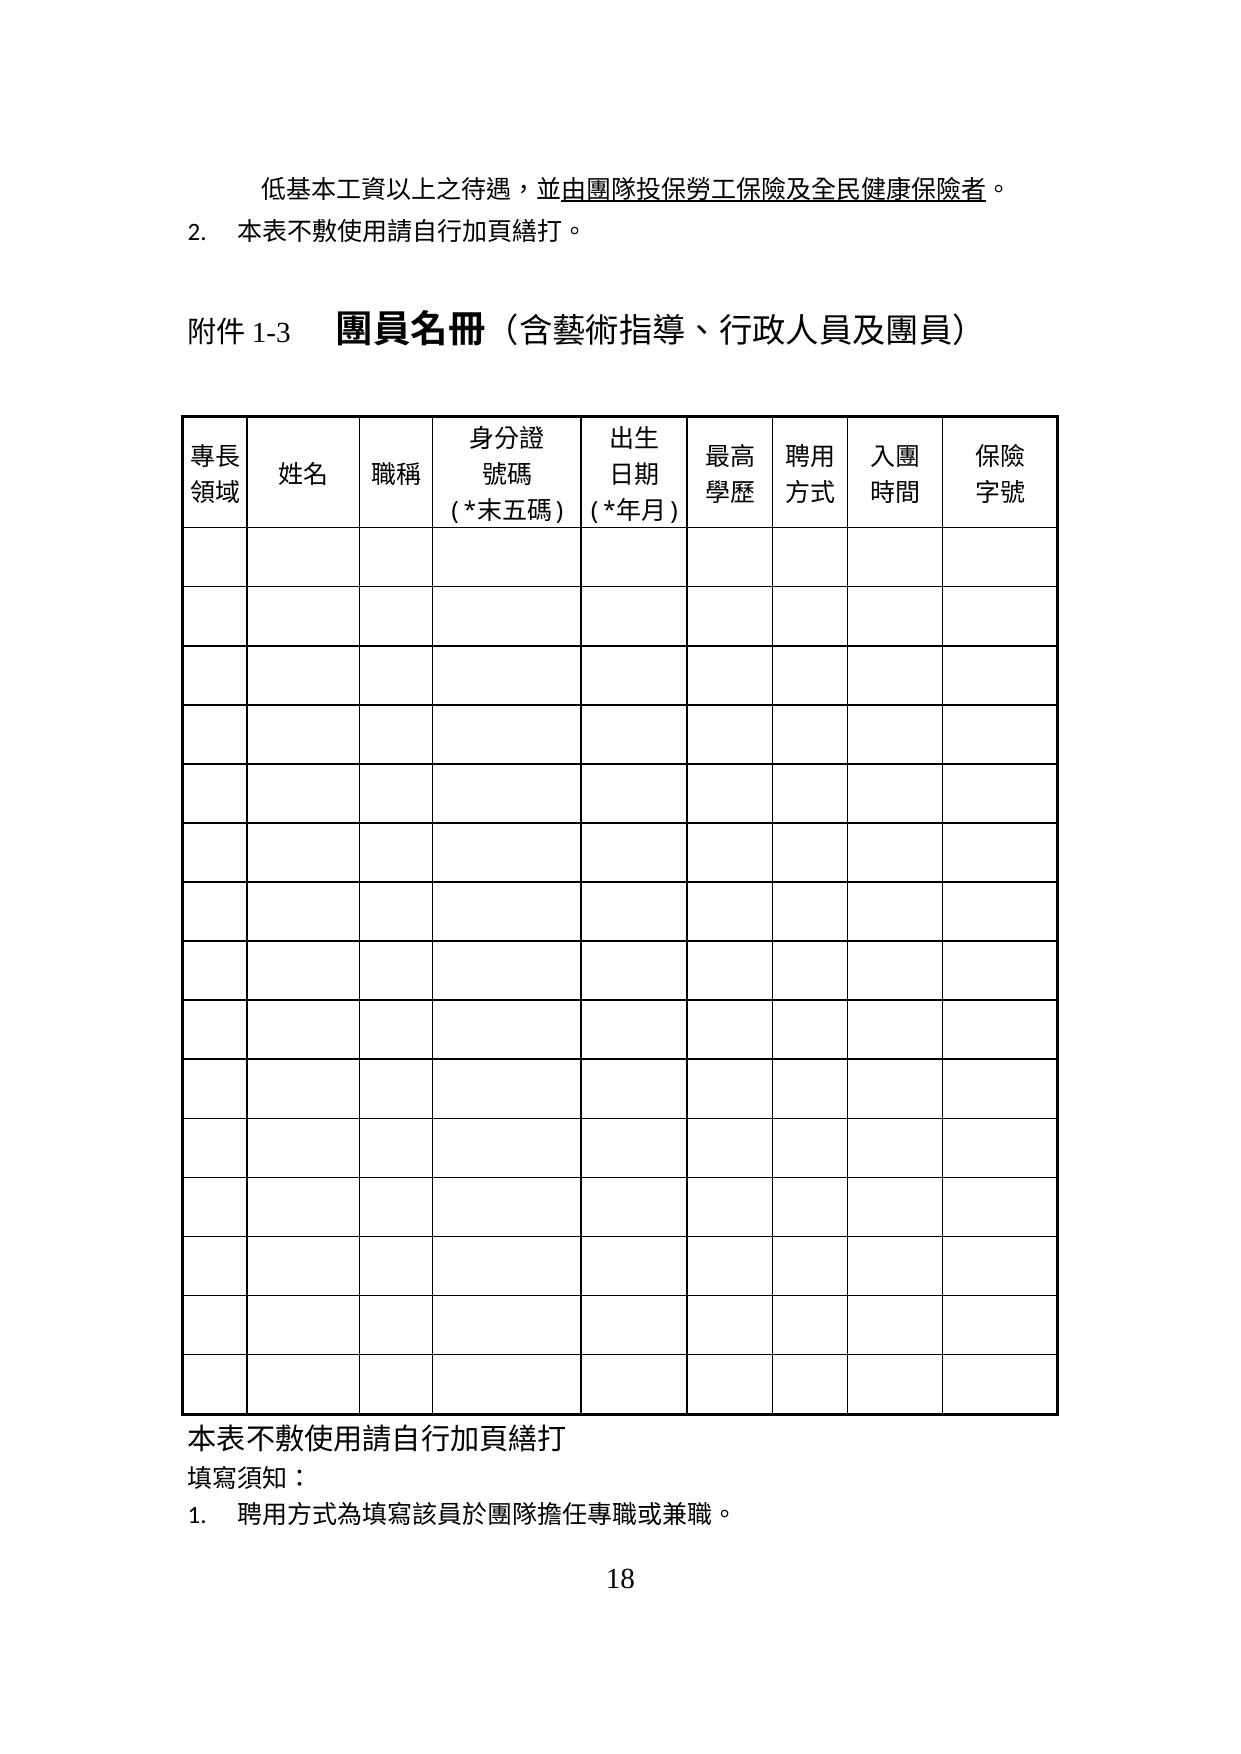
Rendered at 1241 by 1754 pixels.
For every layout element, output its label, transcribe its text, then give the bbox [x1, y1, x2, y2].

table_cell [433, 942, 580, 999]
table_header 聘用 方式 [773, 418, 847, 527]
table_cell [688, 1355, 772, 1413]
table_cell [848, 1178, 942, 1236]
table_cell [688, 647, 772, 704]
table_header 最高 學歷 [688, 418, 772, 527]
table_cell [943, 824, 1056, 881]
table_cell [848, 647, 942, 704]
list 低基本工資以上之待遇，並由團隊投保勞工保險及全民健康保險者。 [187, 165, 1053, 207]
table_cell [184, 1355, 246, 1413]
table_cell [773, 1119, 847, 1176]
table_cell [773, 765, 847, 822]
table_cell [582, 587, 686, 645]
table_cell [433, 765, 580, 822]
table_cell [360, 1119, 432, 1176]
table_cell [688, 883, 772, 940]
table_cell [433, 587, 580, 645]
table_cell [360, 528, 432, 586]
table_cell [582, 528, 686, 586]
table_cell [688, 528, 772, 586]
table_cell [184, 1237, 246, 1294]
list 聘用方式為填寫該員於團隊擔任專職或兼職。 [187, 1494, 1053, 1531]
table_cell [848, 942, 942, 999]
table_cell [943, 1237, 1056, 1294]
table_cell [433, 1237, 580, 1294]
table_header 專長 領域 [184, 418, 246, 527]
table_cell [773, 1355, 847, 1413]
table_cell [773, 587, 847, 645]
table_cell [433, 647, 580, 704]
table_cell [773, 883, 847, 940]
table_cell [773, 1060, 847, 1117]
table_cell [773, 706, 847, 763]
table_cell [184, 528, 246, 586]
table_cell [433, 1178, 580, 1236]
table_cell [582, 1001, 686, 1058]
table_cell [433, 824, 580, 881]
table_cell [688, 706, 772, 763]
text 附件1-3 團員名冊（含藝術指導、行政人員及團員） [187, 309, 1053, 350]
table_cell [688, 824, 772, 881]
table_cell [248, 706, 359, 763]
table_cell [360, 1178, 432, 1236]
table_cell [773, 1178, 847, 1236]
table_cell [943, 1178, 1056, 1236]
table_cell [360, 942, 432, 999]
table_cell [433, 1355, 580, 1413]
table_cell [582, 1237, 686, 1294]
table_cell [582, 942, 686, 999]
table_cell [248, 528, 359, 586]
table_cell [943, 765, 1056, 822]
table_cell [582, 883, 686, 940]
table_cell [248, 765, 359, 822]
table_cell [688, 587, 772, 645]
table_cell [688, 1296, 772, 1354]
table_cell [848, 765, 942, 822]
table_cell [433, 1296, 580, 1354]
table_cell [184, 1060, 246, 1117]
table_header 保險 字號 [943, 418, 1056, 527]
table_cell [943, 587, 1056, 645]
table_cell [248, 883, 359, 940]
table_cell [433, 706, 580, 763]
table_cell [360, 1237, 432, 1294]
table_header 身分證 號碼 (*末五碼) [433, 418, 580, 527]
table_cell [848, 528, 942, 586]
table_cell [773, 647, 847, 704]
table_cell [848, 1001, 942, 1058]
table_cell [943, 1296, 1056, 1354]
table_cell [184, 587, 246, 645]
text 填寫須知： [187, 1458, 1053, 1494]
table_cell [848, 824, 942, 881]
table_cell [184, 1296, 246, 1354]
table_cell [433, 1001, 580, 1058]
table_cell [582, 1060, 686, 1117]
table_cell [943, 1001, 1056, 1058]
table_cell [773, 824, 847, 881]
table_cell [248, 824, 359, 881]
table_cell [582, 706, 686, 763]
table_cell [248, 1119, 359, 1176]
table_cell [848, 1119, 942, 1176]
table_cell [773, 1001, 847, 1058]
table_cell [248, 587, 359, 645]
table_cell [688, 765, 772, 822]
table_cell [943, 647, 1056, 704]
table_cell [360, 1355, 432, 1413]
table_cell [582, 1355, 686, 1413]
table_cell [943, 1355, 1056, 1413]
table_cell [184, 1119, 246, 1176]
table_cell [773, 528, 847, 586]
table_cell [433, 883, 580, 940]
table_cell [848, 883, 942, 940]
table_cell [184, 647, 246, 704]
table_cell [360, 706, 432, 763]
table_cell [184, 883, 246, 940]
table_header 入團 時間 [848, 418, 942, 527]
list 本表不敷使用請自行加頁繕打。 [187, 207, 1053, 248]
table_cell [184, 1001, 246, 1058]
table_cell [184, 824, 246, 881]
table_cell [582, 1178, 686, 1236]
table_cell [248, 1001, 359, 1058]
table_header 職稱 [360, 418, 432, 527]
table_cell [248, 647, 359, 704]
table_cell [688, 1060, 772, 1117]
table_cell [360, 587, 432, 645]
table_cell [943, 1060, 1056, 1117]
table_cell [848, 1296, 942, 1354]
table_cell [943, 1119, 1056, 1176]
table_cell [848, 1355, 942, 1413]
table_cell [848, 1060, 942, 1117]
table_header 出生 日期 (*年月) [582, 418, 686, 527]
table_cell [360, 1296, 432, 1354]
table_cell [360, 1001, 432, 1058]
table_cell [248, 1355, 359, 1413]
table_cell [773, 942, 847, 999]
table_cell [582, 647, 686, 704]
table_cell [582, 1296, 686, 1354]
table_cell [433, 1060, 580, 1117]
table_cell [848, 706, 942, 763]
table_cell [848, 1237, 942, 1294]
table_cell [248, 1178, 359, 1236]
table_cell [943, 528, 1056, 586]
table_cell [582, 824, 686, 881]
table_cell [360, 1060, 432, 1117]
table_cell [582, 765, 686, 822]
table_cell [688, 942, 772, 999]
table_cell [184, 765, 246, 822]
table_cell [184, 942, 246, 999]
table_cell [773, 1296, 847, 1354]
table_cell [184, 706, 246, 763]
table_cell [248, 942, 359, 999]
table_header 姓名 [248, 418, 359, 527]
table_cell [248, 1060, 359, 1117]
table_cell [582, 1119, 686, 1176]
table_cell [433, 1119, 580, 1176]
table_cell [943, 942, 1056, 999]
table_cell [360, 824, 432, 881]
table_cell [184, 1178, 246, 1236]
table_cell [688, 1001, 772, 1058]
table_cell [433, 528, 580, 586]
table_cell [688, 1119, 772, 1176]
table_cell [248, 1237, 359, 1294]
table_cell [773, 1237, 847, 1294]
table_cell [248, 1296, 359, 1354]
table_cell [688, 1178, 772, 1236]
table_cell [360, 765, 432, 822]
table_cell [848, 587, 942, 645]
table_cell [360, 647, 432, 704]
table_cell [943, 883, 1056, 940]
table_cell [360, 883, 432, 940]
text 本表不敷使用請自行加頁繕打 [187, 1416, 1053, 1458]
table_cell [943, 706, 1056, 763]
table_cell [688, 1237, 772, 1294]
